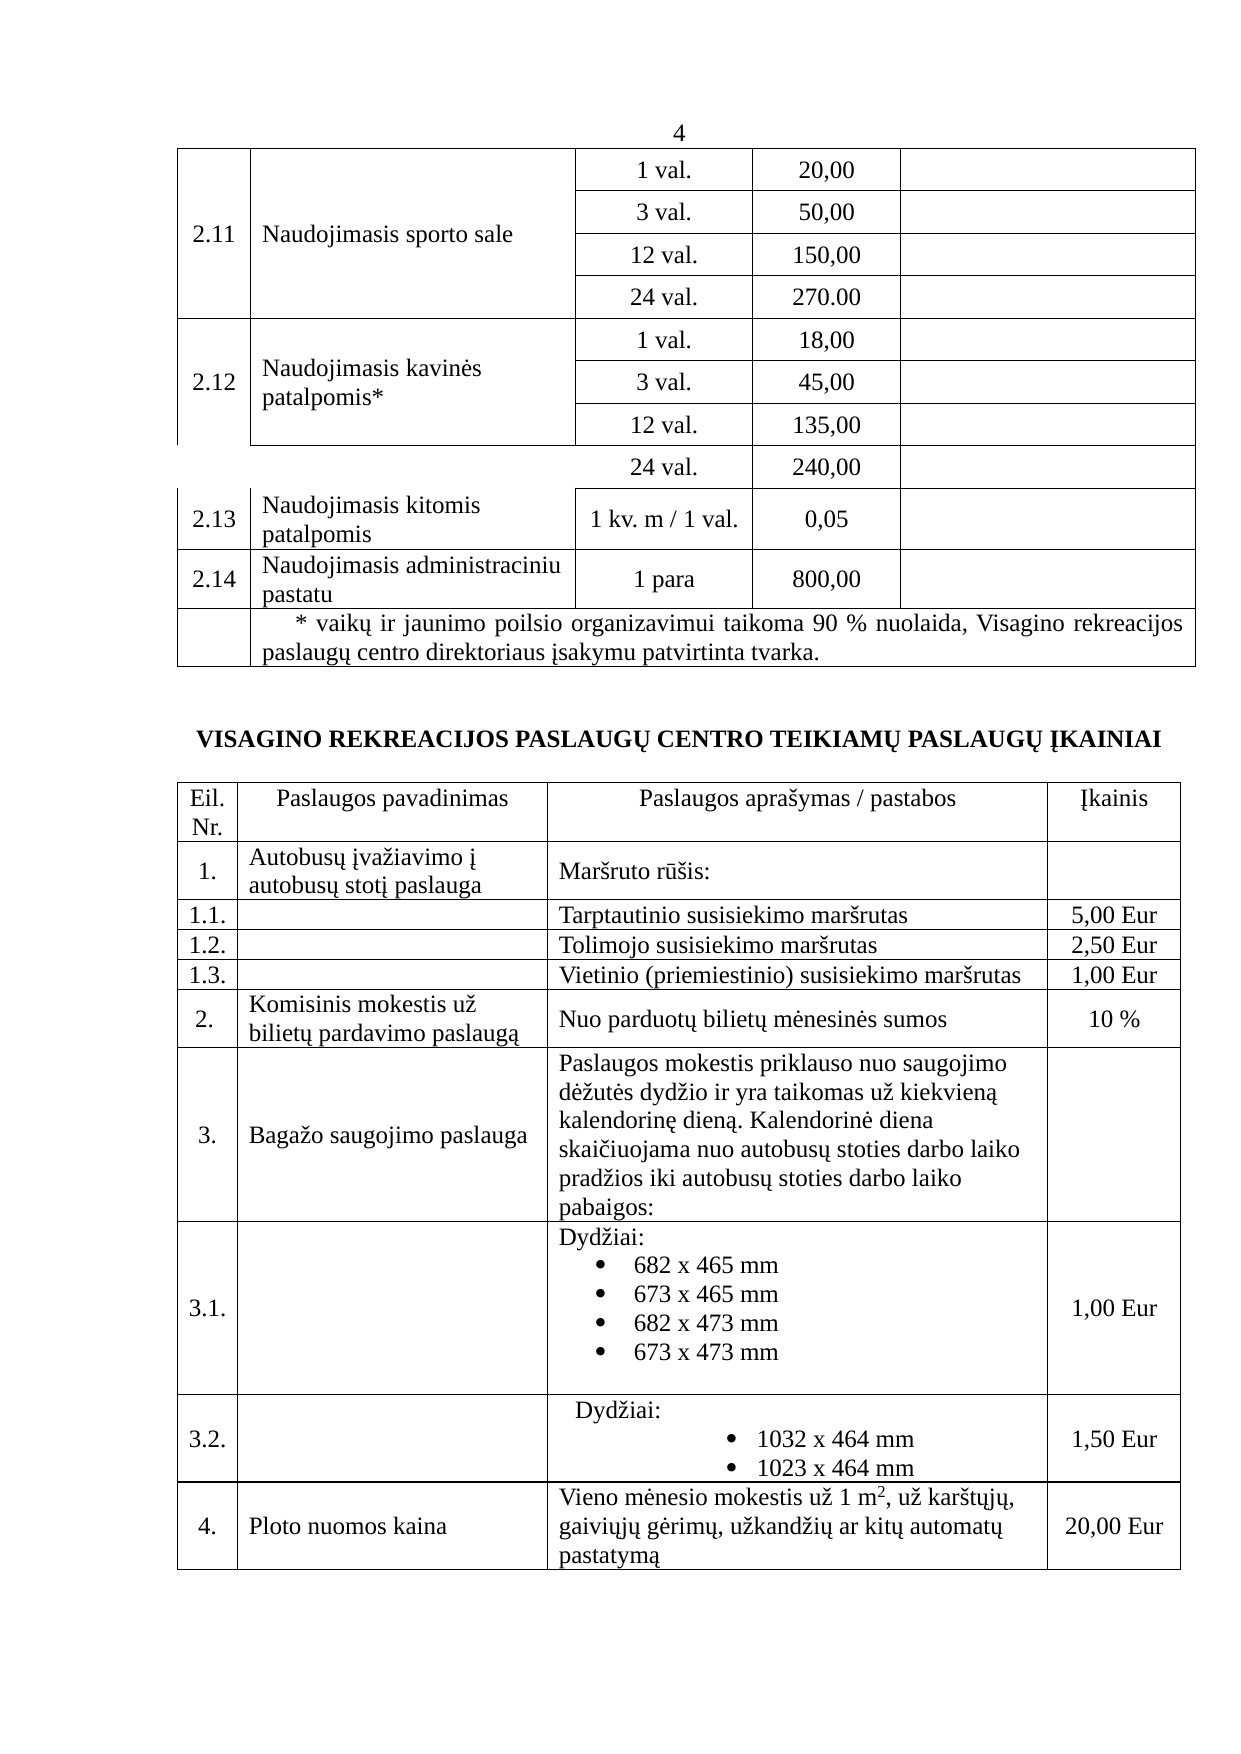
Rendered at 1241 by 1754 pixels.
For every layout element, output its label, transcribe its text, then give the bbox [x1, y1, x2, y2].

table_cell 12 val. [576, 234, 752, 275]
table_cell [901, 446, 1195, 488]
table_cell [238, 1222, 547, 1394]
table_header Paslaugos aprašymas / pastabos [548, 783, 1047, 841]
table_cell [178, 609, 250, 666]
table_cell 150,00 [753, 234, 900, 275]
table_cell [901, 361, 1195, 403]
table_cell Paslaugos mokestis priklauso nuo saugojimo dėžutės dydžio ir yra taikomas už kiekvieną kalendorinę dieną. Kalendorinė diena skaičiuojama nuo autobusų stoties darbo laiko pradžios iki autobusų stoties darbo laiko pabaigos: [548, 1048, 1047, 1221]
table_cell [238, 1395, 547, 1481]
table_cell [1048, 842, 1180, 899]
table_cell 50,00 [753, 191, 900, 233]
table_cell 1,50 Eur [1048, 1395, 1180, 1481]
table_cell 24 val. [575, 446, 752, 488]
table_cell Bagažo saugojimo paslauga [238, 1048, 547, 1221]
table_cell 0,05 [753, 489, 900, 549]
table_cell 3 val. [576, 191, 752, 233]
table_cell 24 val. [576, 276, 752, 318]
table_cell 2.14 [178, 550, 250, 607]
table_cell Tolimojo susisiekimo maršrutas [548, 930, 1047, 959]
table_cell [238, 960, 547, 988]
table_cell 1 para [576, 550, 752, 607]
table_cell * vaikų ir jaunimo poilsio organizavimui taikoma 90 % nuolaida, Visagino rekreacijos paslaugų centro direktoriaus įsakymu patvirtinta tvarka. [251, 609, 1195, 666]
table_cell Nuo parduotų bilietų mėnesinės sumos [548, 990, 1047, 1047]
table_cell 2,50 Eur [1048, 930, 1180, 959]
table_cell 2. [178, 990, 237, 1047]
table_cell Autobusų įvažiavimo į autobusų stotį paslauga [238, 842, 547, 899]
table_cell [949, 667, 974, 696]
table_cell 3. [178, 1048, 237, 1221]
table_cell 10 % [1048, 990, 1180, 1047]
table_cell 4. [178, 1483, 237, 1569]
table_cell [901, 489, 1195, 549]
table_cell 1,00 Eur [1048, 960, 1180, 988]
table_header Paslaugos pavadinimas [238, 783, 547, 841]
table_cell [177, 667, 251, 696]
table_header Eil. Nr. [178, 783, 237, 841]
table_cell [238, 900, 547, 929]
table_cell 1 kv. m / 1 val. [576, 489, 752, 549]
table_cell 1.1. [178, 900, 237, 929]
table_cell Naudojimasis kitomis patalpomis [251, 488, 575, 549]
text VISAGINO REKREACIJOS PASLAUGŲ CENTRO TEIKIAMŲ PASLAUGŲ ĮKAINIAI [177, 724, 1181, 753]
table_cell 45,00 [753, 361, 900, 403]
table_cell 1,00 Eur [1048, 1222, 1180, 1394]
table_cell [901, 404, 1195, 445]
table_cell Dydžiai:  1032 x 464 mm  1023 x 464 mm [548, 1395, 1047, 1481]
table_cell 240,00 [753, 446, 900, 488]
table_cell [901, 550, 1195, 607]
table_cell [974, 667, 1196, 696]
table_cell [753, 667, 949, 696]
table_cell Vietinio (priemiestinio) susisiekimo maršrutas [548, 960, 1047, 988]
table_cell 3.2. [178, 1395, 237, 1481]
table_cell 2.13 [178, 488, 250, 549]
table_cell Ploto nuomos kaina [238, 1483, 547, 1569]
table_cell Vieno mėnesio mokestis už 1 m2, už karštųjų, gaiviųjų gėrimų, užkandžių ar kitų automatų pastatymą [548, 1483, 1047, 1569]
table_cell 1. [178, 842, 237, 899]
table_cell [238, 930, 547, 959]
table_cell [901, 191, 1195, 233]
table_cell [575, 667, 753, 696]
table_cell 2.12 [178, 319, 250, 445]
table_cell 2.11 [178, 149, 250, 318]
table_cell Komisinis mokestis už bilietų pardavimo paslaugą [238, 990, 547, 1047]
table_header Įkainis [1048, 783, 1180, 841]
table_cell 20,00 Eur [1048, 1483, 1180, 1569]
table_cell [251, 667, 575, 696]
table_cell [901, 149, 1195, 190]
table_cell 270.00 [753, 276, 900, 318]
table_cell Maršruto rūšis: [548, 842, 1047, 899]
table_cell Tarptautinio susisiekimo maršrutas [548, 900, 1047, 929]
table_cell Dydžiai:  682 x 465 mm  673 x 465 mm  682 x 473 mm  673 x 473 mm [548, 1222, 1047, 1394]
table_cell 3.1. [178, 1222, 237, 1394]
table_cell Naudojimasis kavinės patalpomis* [251, 319, 575, 445]
table_cell 18,00 [753, 319, 900, 360]
table_cell 1.2. [178, 930, 237, 959]
table_cell [901, 319, 1195, 360]
table_cell 135,00 [753, 404, 900, 445]
table_cell [1048, 1048, 1180, 1221]
table_cell [901, 276, 1195, 318]
table_cell Naudojimasis sporto sale [251, 149, 575, 318]
table_cell 800,00 [753, 550, 900, 607]
table_cell 20,00 [753, 149, 900, 190]
table_cell 1 val. [576, 319, 752, 360]
table_cell [901, 234, 1195, 275]
table_cell 12 val. [576, 404, 752, 445]
table_cell 5,00 Eur [1048, 900, 1180, 929]
table_cell 3 val. [576, 361, 752, 403]
table_cell 1.3. [178, 960, 237, 988]
table_cell Naudojimasis administraciniu pastatu [251, 550, 575, 607]
table_cell 1 val. [576, 149, 752, 190]
